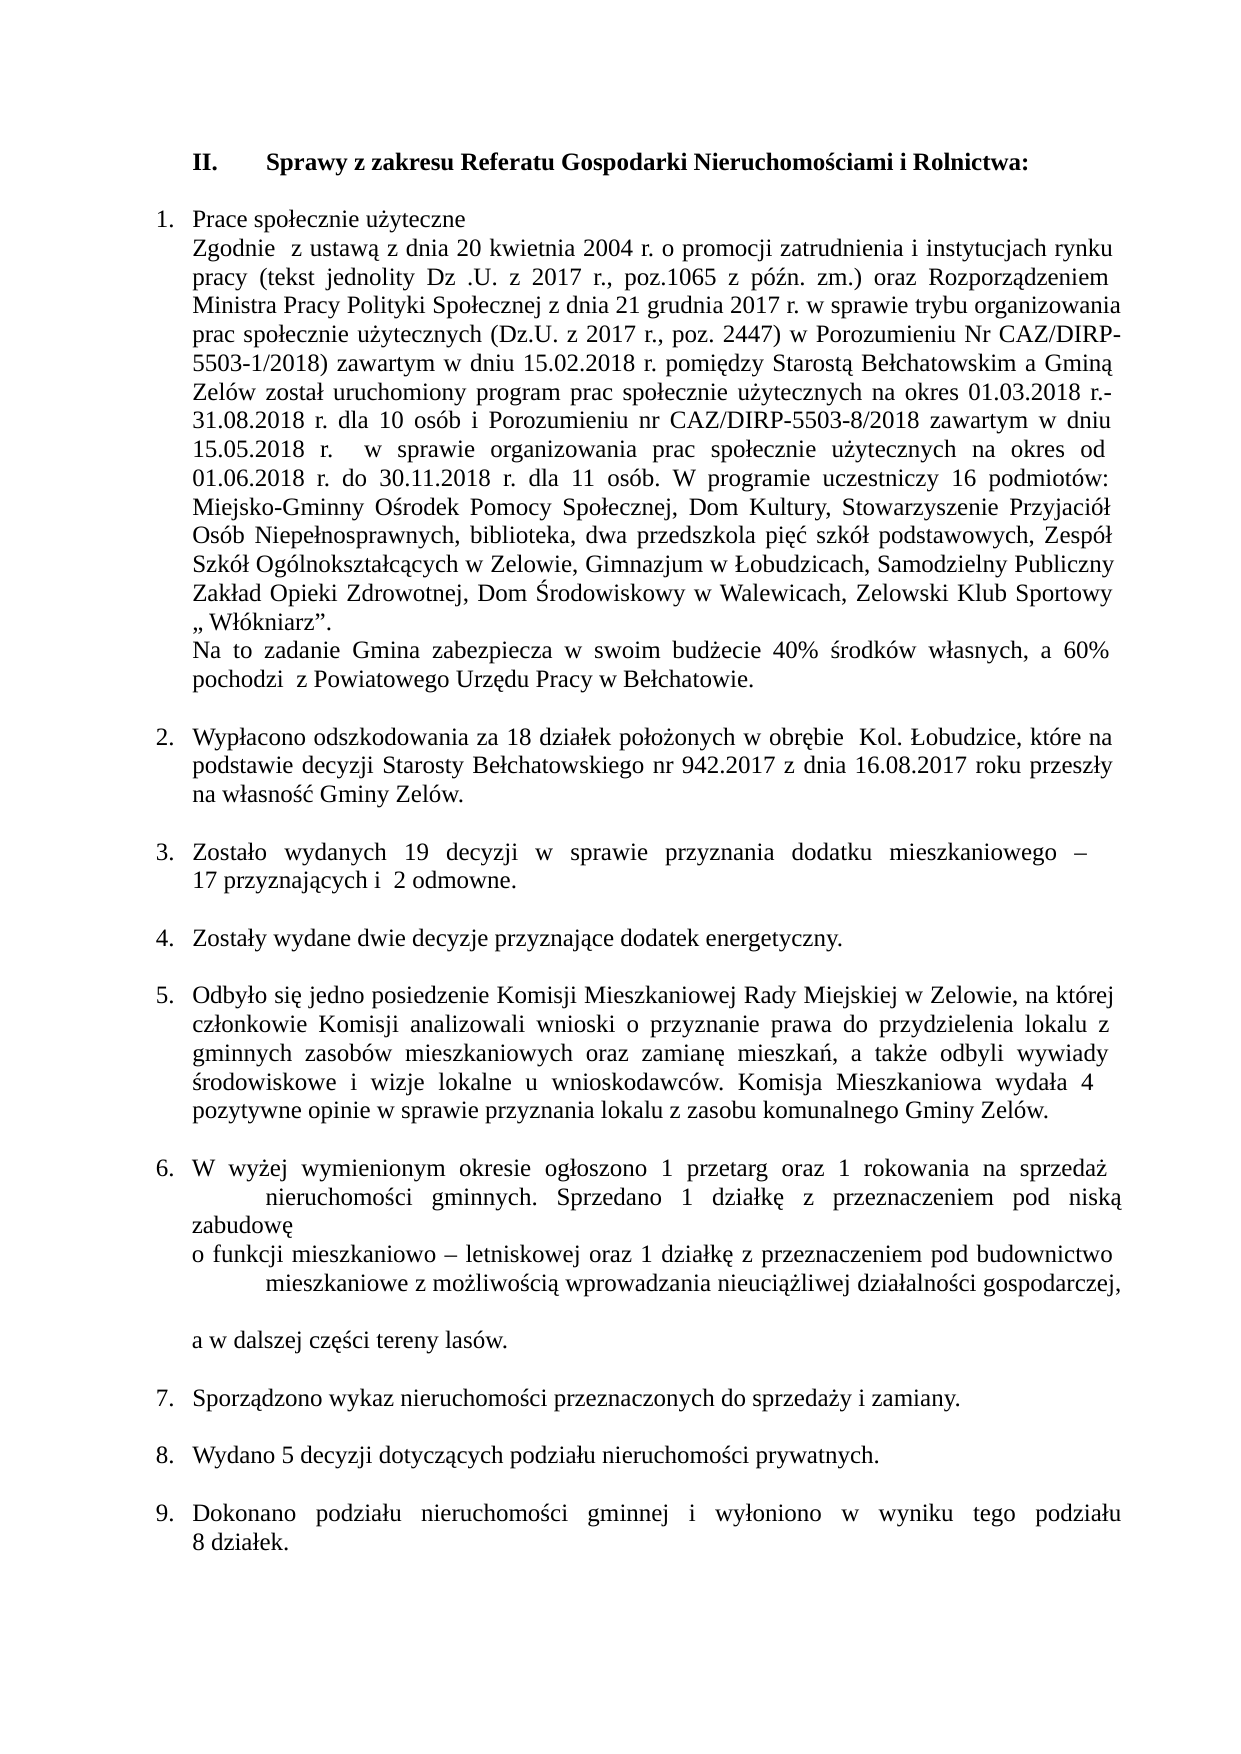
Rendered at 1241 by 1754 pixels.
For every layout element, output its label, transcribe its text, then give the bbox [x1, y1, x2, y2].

list 8. Wydano 5 decyzji dotyczących podziału nieruchomości prywatnych. [118, 1441, 1122, 1469]
list 7. Sporządzono wykaz nieruchomości przeznaczonych do sprzedaży i zamiany. [118, 1383, 1122, 1412]
list 6. W wyżej wymienionym okresie ogłoszono 1 przetarg oraz 1 rokowania na sprzedaż nieruchomości gminnych. Sprzedano 1 działkę z przeznaczeniem pod niską zabudowę o funkcji mieszkaniowo – letniskowej oraz 1 działkę z przeznaczeniem pod budownictwo mieszkaniowe z możliwością wprowadzania nieuciążliwej działalności gospodarczej, a w dalszej części tereny lasów. [156, 1153, 1122, 1354]
list 9. Dokonano podziału nieruchomości gminnej i wyłoniono w wyniku tego podziału 8 działek. [118, 1498, 1122, 1556]
text 2. Wypłacono odszkodowania za 18 działek położonych w obrębie Kol. Łobudzice, które na podstawie decyzji Starosty Bełchatowskiego nr 942.2017 z dnia 16.08.2017 roku przeszły na własność Gminy Zelów. [118, 722, 1122, 808]
text II. Sprawy z zakresu Referatu Gospodarki Nieruchomościami i Rolnictwa: [118, 147, 1122, 176]
text 4. Zostały wydane dwie decyzje przyznające dodatek energetyczny. [118, 923, 1122, 952]
text Na to zadanie Gmina zabezpiecza w swoim budżecie 40% środków własnych, a 60% pochodzi z Powiatowego Urzędu Pracy w Bełchatowie. [118, 636, 1122, 693]
text 1. Prace społecznie użyteczne [118, 204, 1122, 233]
text 3. Zostało wydanych 19 decyzji w sprawie przyznania dodatku mieszkaniowego – 17 przyznających i 2 odmowne. [118, 837, 1122, 894]
text Zgodnie z ustawą z dnia 20 kwietnia 2004 r. o promocji zatrudnienia i instytucjach rynku pracy (tekst jednolity Dz .U. z 2017 r., poz.1065 z późn. zm.) oraz Rozporządzeniem Ministra Pracy Polityki Społecznej z dnia 21 grudnia 2017 r. w sprawie trybu organizowania prac społecznie użytecznych (Dz.U. z 2017 r., poz. 2447) w Porozumieniu Nr CAZ/DIRP- 5503-1/2018) zawartym w dniu 15.02.2018 r. pomiędzy Starostą Bełchatowskim a Gminą Zelów został uruchomiony program prac społecznie użytecznych na okres 01.03.2018 r.- 31.08.2018 r. dla 10 osób i Porozumieniu nr CAZ/DIRP-5503-8/2018 zawartym w dniu 15.05.2018 r. w sprawie organizowania prac społecznie użytecznych na okres od 01.06.2018 r. do 30.11.2018 r. dla 11 osób. W programie uczestniczy 16 podmiotów: Miejsko-Gminny Ośrodek Pomocy Społecznej, Dom Kultury, Stowarzyszenie Przyjaciół Osób Niepełnosprawnych, biblioteka, dwa przedszkola pięć szkół podstawowych, Zespół Szkół Ogólnokształcących w Zelowie, Gimnazjum w Łobudzicach, Samodzielny Publiczny Zakład Opieki Zdrowotnej, Dom Środowiskowy w Walewicach, Zelowski Klub Sportowy „ Włókniarz”. [118, 233, 1122, 636]
text 5. Odbyło się jedno posiedzenie Komisji Mieszkaniowej Rady Miejskiej w Zelowie, na której członkowie Komisji analizowali wnioski o przyznanie prawa do przydzielenia lokalu z gminnych zasobów mieszkaniowych oraz zamianę mieszkań, a także odbyli wywiady środowiskowe i wizje lokalne u wnioskodawców. Komisja Mieszkaniowa wydała 4 pozytywne opinie w sprawie przyznania lokalu z zasobu komunalnego Gminy Zelów. [118, 981, 1122, 1124]
